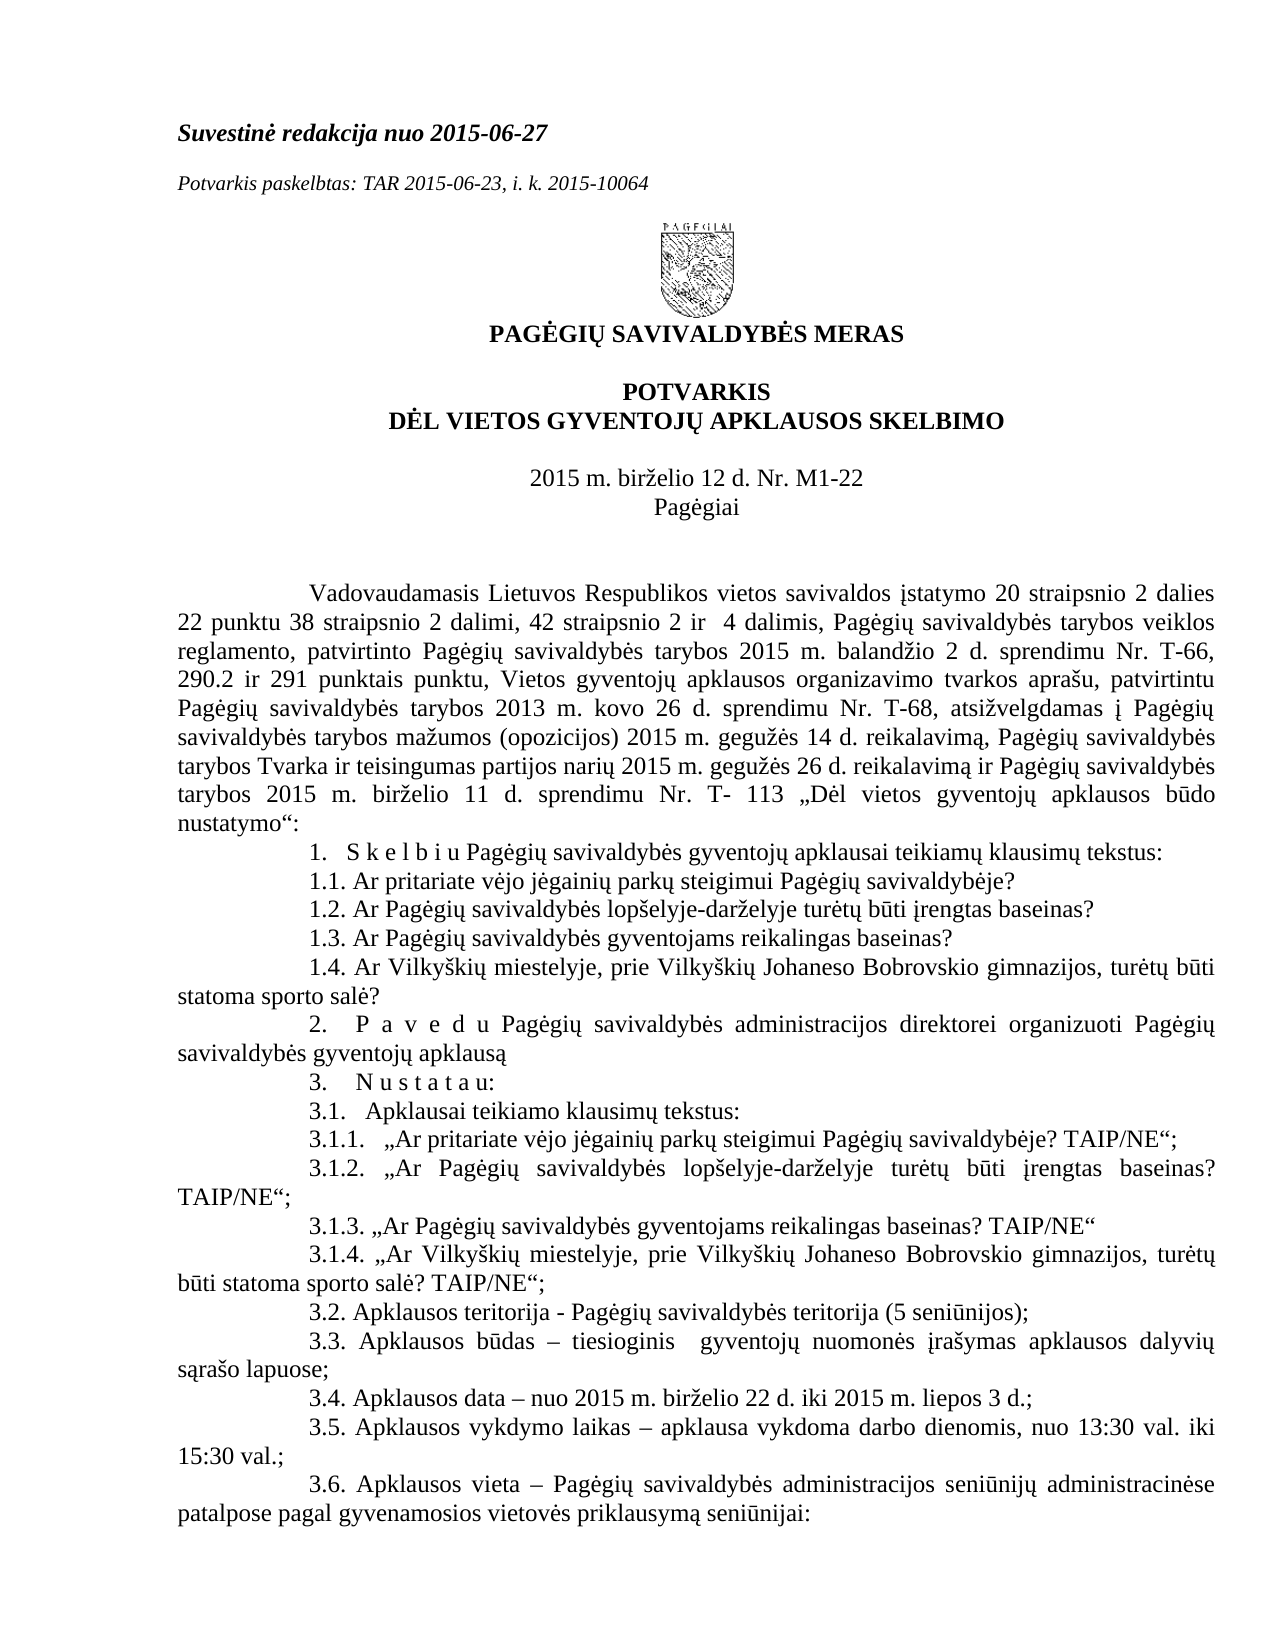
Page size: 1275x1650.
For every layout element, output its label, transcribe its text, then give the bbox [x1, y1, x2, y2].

text 3.1.3. „Ar Pagėgių savivaldybės gyventojams reikalingas baseinas? TAIP/NE“ [177, 1211, 1216, 1239]
text 3.4. Apklausos data – nuo 2015 m. birželio 22 d. iki 2015 m. liepos 3 d.; [177, 1383, 1216, 1412]
text 2. P a v e d u Pagėgių savivaldybės administracijos direktorei organizuoti Pagėgių savivaldybės gyventojų apklausą [177, 1009, 1216, 1067]
text Pagėgiai [177, 492, 1216, 521]
text 3.6. Apklausos vieta – Pagėgių savivaldybės administracijos seniūnijų administracinėse patalpose pagal gyvenamosios vietovės priklausymą seniūnijai: [177, 1469, 1216, 1527]
text DĖL VIETOS GYVENTOJŲ APKLAUSOS SKELBIMO [177, 406, 1216, 434]
text 3.1.2. „Ar Pagėgių savivaldybės lopšelyje-darželyje turėtų būti įrengtas baseinas? TAIP/NE“; [177, 1153, 1216, 1211]
text 3.5. Apklausos vykdymo laikas – apklausa vykdoma darbo dienomis, nuo 13:30 val. iki 15:30 val.; [177, 1412, 1216, 1469]
text PAGĖGIŲ SAVIVALDYBĖS MERAS [177, 319, 1216, 348]
text Suvestinė redakcija nuo 2015-06-27 [177, 118, 1216, 147]
text POTVARKIS [177, 377, 1216, 406]
text 1.2. Ar Pagėgių savivaldybės lopšelyje-darželyje turėtų būti įrengtas baseinas? [308, 894, 1216, 923]
text 1.3. Ar Pagėgių savivaldybės gyventojams reikalingas baseinas? [308, 923, 1216, 952]
text 2015 m. birželio 12 d. Nr. M1-22 [177, 463, 1216, 492]
text 3.1. Apklausai teikiamo klausimų tekstus: [308, 1096, 1216, 1124]
text Potvarkis paskelbtas: TAR 2015-06-23, i. k. 2015-10064 [177, 171, 1216, 195]
text 3.1.4. „Ar Vilkyškių miestelyje, prie Vilkyškių Johaneso Bobrovskio gimnazijos, turėtų būti statoma sporto salė? TAIP/NE“; [177, 1239, 1216, 1297]
text 3.3. Apklausos būdas – tiesioginis gyventojų nuomonės įrašymas apklausos dalyvių sąrašo lapuose; [177, 1326, 1216, 1383]
text Vadovaudamasis Lietuvos Respublikos vietos savivaldos įstatymo 20 straipsnio 2 dalies 22 punktu 38 straipsnio 2 dalimi, 42 straipsnio 2 ir 4 dalimis, Pagėgių savivaldybės tarybos veiklos reglamento, patvirtinto Pagėgių savivaldybės tarybos 2015 m. balandžio 2 d. sprendimu Nr. T-66, 290.2 ir 291 punktais punktu, Vietos gyventojų apklausos organizavimo tvarkos aprašu, patvirtintu Pagėgių savivaldybės tarybos 2013 m. kovo 26 d. sprendimu Nr. T-68, atsižvelgdamas į Pagėgių savivaldybės tarybos mažumos (opozicijos) 2015 m. gegužės 14 d. reikalavimą, Pagėgių savivaldybės tarybos Tvarka ir teisingumas partijos narių 2015 m. gegužės 26 d. reikalavimą ir Pagėgių savivaldybės tarybos 2015 m. birželio 11 d. sprendimu Nr. T- 113 „Dėl vietos gyventojų apklausos būdo nustatymo“: [177, 578, 1216, 837]
text 3.1.1. „Ar pritariate vėjo jėgainių parkų steigimui Pagėgių savivaldybėje? TAIP/NE“; [305, 1124, 1216, 1153]
text 1.1. Ar pritariate vėjo jėgainių parkų steigimui Pagėgių savivaldybėje? [308, 866, 1216, 894]
text 1. S k e l b i u Pagėgių savivaldybės gyventojų apklausai teikiamų klausimų tekstus: [177, 837, 1216, 866]
text 3. N u s t a t a u: [215, 1067, 1216, 1096]
text 1.4. Ar Vilkyškių miestelyje, prie Vilkyškių Johaneso Bobrovskio gimnazijos, turėtų būti statoma sporto salė? [177, 952, 1216, 1009]
text 3.2. Apklausos teritorija - Pagėgių savivaldybės teritorija (5 seniūnijos); [260, 1297, 1216, 1326]
